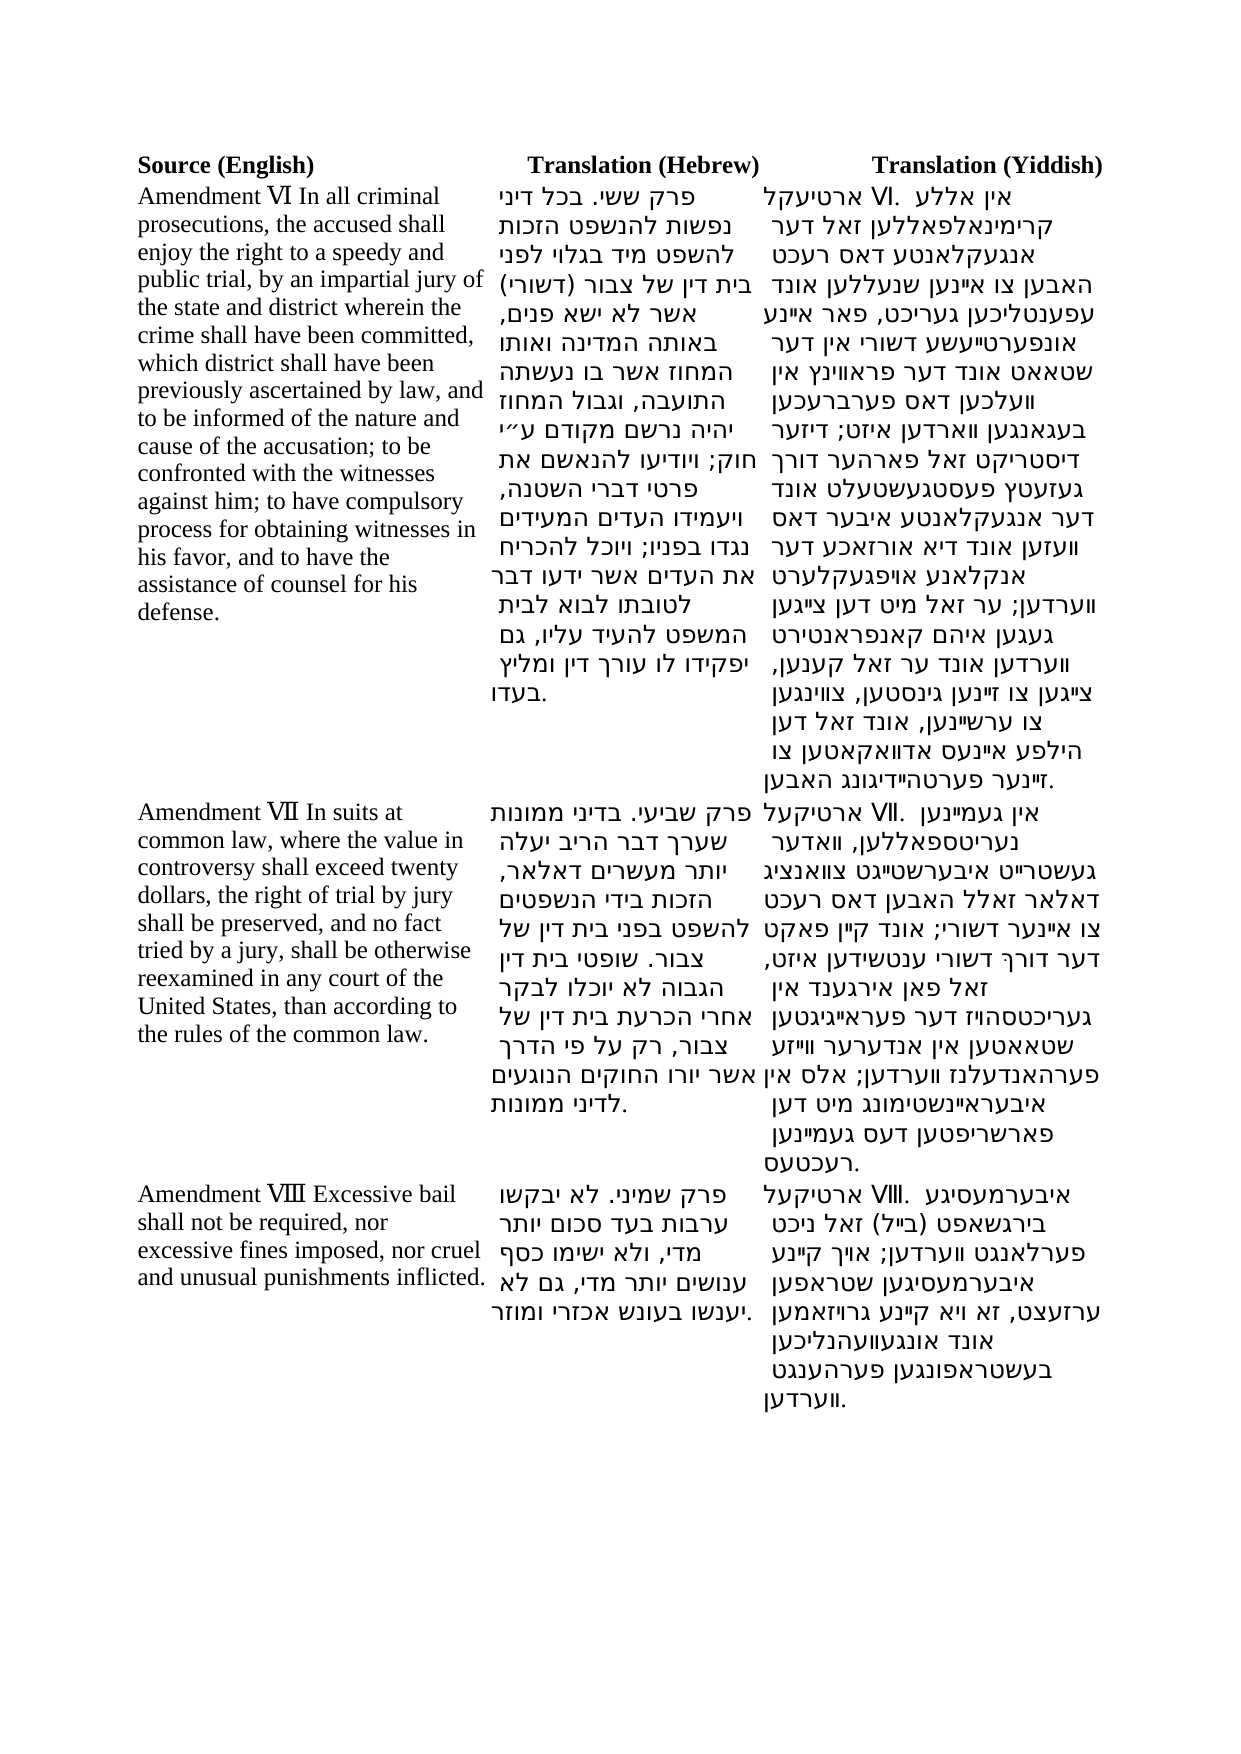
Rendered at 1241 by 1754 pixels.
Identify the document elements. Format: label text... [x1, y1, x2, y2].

table_header Translation (Hebrew) [489, 150, 761, 181]
table_cell פרק ששי. בכל דיני נפשות להנשפט הזכות להשפט מיד בגלוי לפני בית דין של צבור (דשורי) אשר לא ישא פנים, באותה המדינה ואותו המחוז אשר בו נעשתה התועבה, וגבול המחוז יהיה נרשם מקודם ע״י חוק; ויודיעו להנאשם את פרטי דברי השטנה, ויעמידו העדים המעידים נגדו בפניו; ויוכל להכריח את העדים אשר ידעו דבר לטובתו לבוא לבית המשפט להעיד עליו, גם יפקידו לו עורך דין ומליץ בעדו. [489, 181, 761, 796]
table_cell Amendment Ⅵ In all criminal prosecutions, the accused shall enjoy the right to a speedy and public trial, by an impartial jury of the state and district wherein the crime shall have been committed, which district shall have been previously ascertained by law, and to be informed of the nature and cause of the accusation; to be confronted with the witnesses against him; to have compulsory process for obtaining witnesses in his favor, and to have the assistance of counsel for his defense. [136, 181, 489, 796]
table_cell פרק שמיני. לא יבקשו ערבות בעד סכום יותר מדי, ולא ישימו כסף ענושים יותר מדי, גם לא יענשו בעונש אכזרי ומוזר. [489, 1179, 761, 1415]
table_header Translation (Yiddish) [761, 150, 1104, 181]
table_cell Amendment Ⅶ In suits at common law, where the value in controversy shall exceed twenty dollars, the right of trial by jury shall be preserved, and no fact tried by a jury, shall be otherwise reexamined in any court of the United States, than according to the rules of the common law. [136, 796, 489, 1179]
table_cell ארטיקעל Ⅷ. איבערמעסיגע בירגשאפט (בײל) זאל ניכט פערלאנגט װערדען; אױך קײנע איבערמעסיגען שטראפען ערזעצט, זא ויא קײנע גרױזאמען אונד אונגעװעהנליכען בעשטראפונגען פערהענגט װערדען. [761, 1179, 1104, 1415]
table_cell פרק שביעי. בדיני ממונות שערך דבר הריב יעלה יותר מעשרים דאלאר, הזכות בידי הנשפטים להשפט בפני בית דין של צבור. שופטי בית דין הגבוה לא יוכלו לבקר אחרי הכרעת בית דין של צבור, רק על פי הדרך אשר יורו החוקים הנוגעים לדיני ממונות. [489, 796, 761, 1179]
table_header Source (English) [136, 150, 489, 181]
table_cell Amendment Ⅷ Excessive bail shall not be required, nor excessive fines imposed, nor cruel and unusual punishments inflicted. [136, 1179, 489, 1415]
table_cell ארטיעקל Ⅵ. אין אללע קרימינאלפאללען זאל דער אנגעקלאנטע דאס רעכט האבען צו אײנען שנעללען אונד עפענטליכען געריכט, פאר אײנע אונפערטײעשע דשורי אין דער שטאאט אונד דער פראװינץ אין װעלכען דאס פערברעכען בעגאנגען װארדען איזט; דיזער דיסטריקט זאל פארהער דורך געזעטץ פעסטגעשטעלט אונד דער אנגעקלאנטע איבער דאס װעזען אונד דיא אורזאכע דער אנקלאנע אױפגעקלערט װערדען; ער זאל מיט דען צײגען געגען איהם קאנפראנטירט װערדען אונד ער זאל קענען, צײגען צו זײנען גינסטען, צװינגען צו ערשײנען, אונד זאל דען הילפע אײנעס אדװאקאטען צו זײנער פערטהײדיגונג האבען. [761, 181, 1104, 796]
table_cell ארטיקעל Ⅶ. אין געמײנען נעריטספאללען, װאדער געשטרײט איבערשטײגט צװאנציג דאלאר זאלל האבען דאס רעכט צו אײנער דשורי; אונד קײן פאקט דער דורךּ דשורי ענטשידען איזט, זאל פאן אירגענד אין געריכטסהױז דער פעראײגיגטען שטאאטען אין אנדערער װײזע פערהאנדעלנז װערדען; אלס אין איבעראײנשטימונג מיט דען פארשריפטען דעס געמײנען רעכטעס. [761, 796, 1104, 1179]
